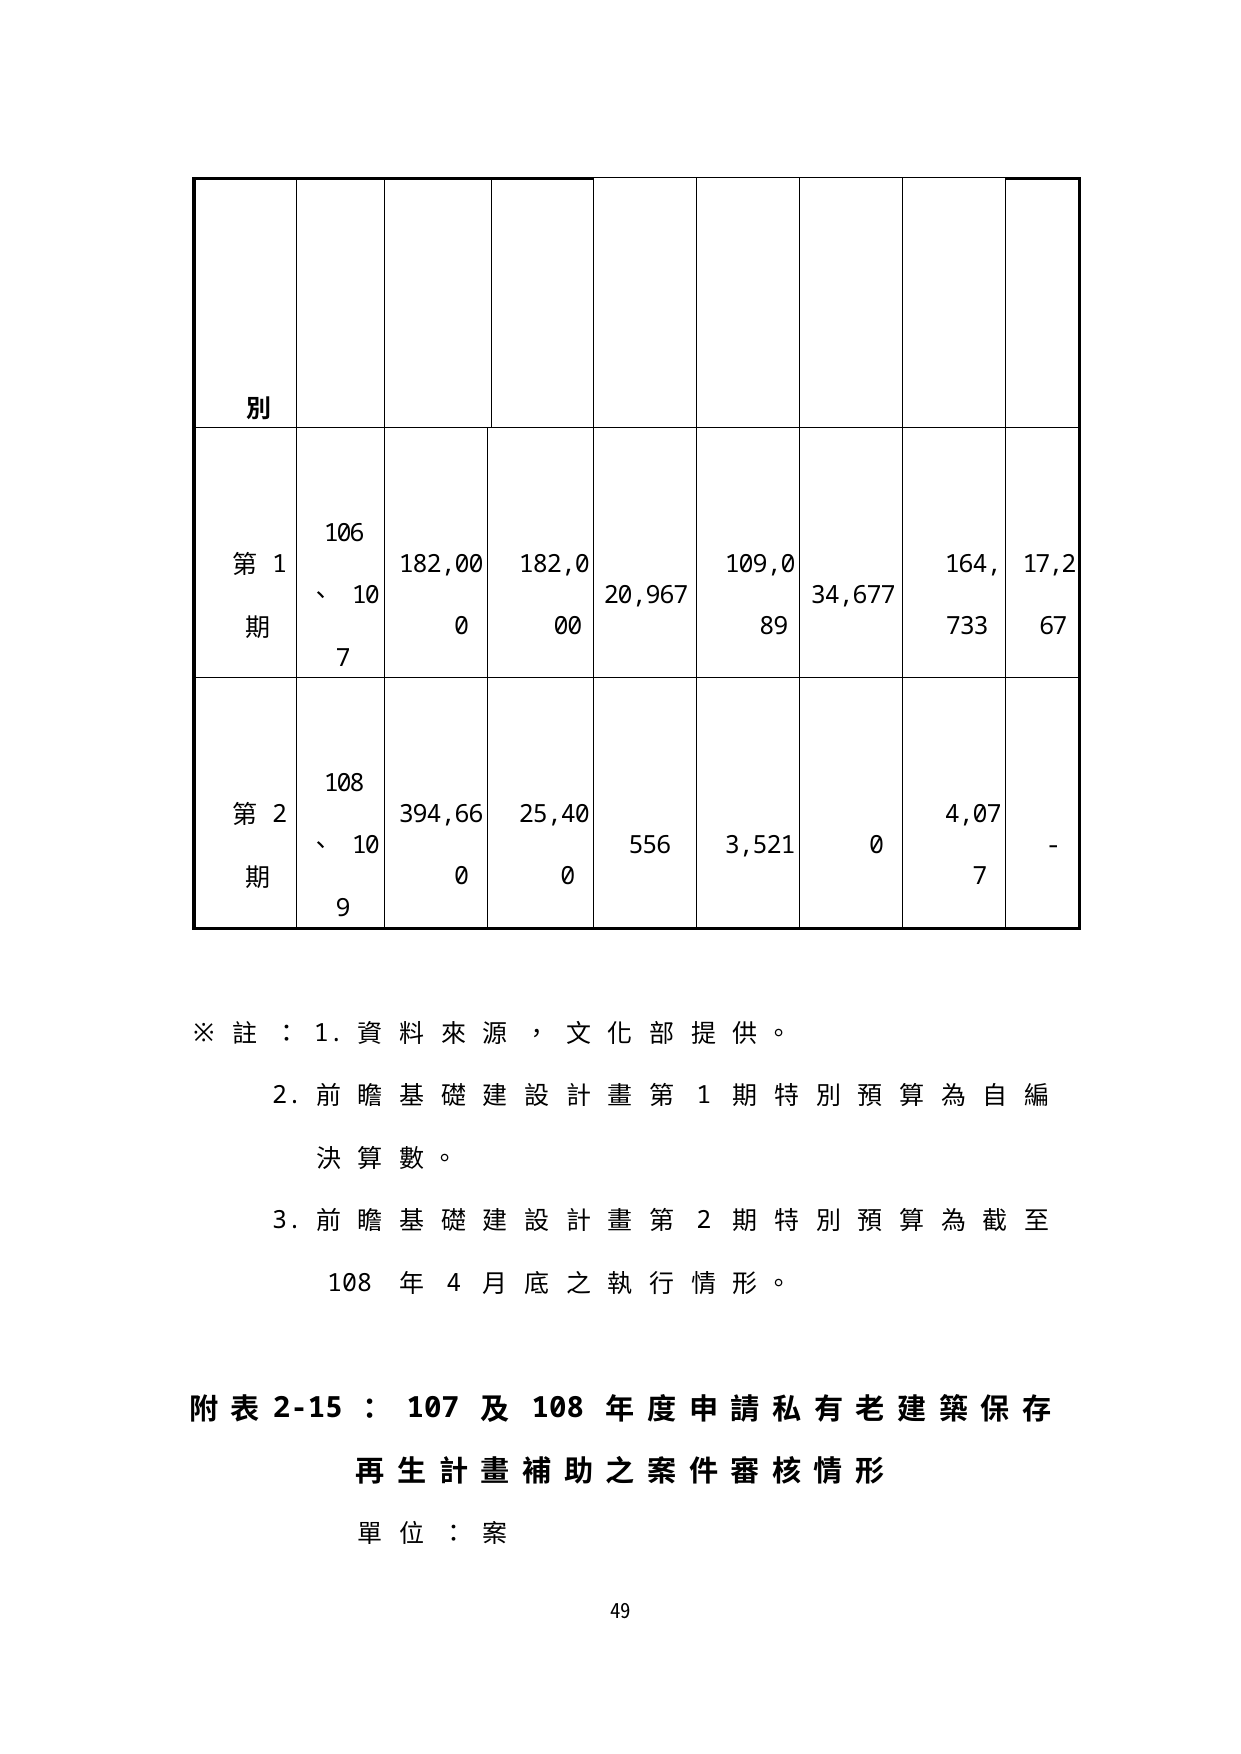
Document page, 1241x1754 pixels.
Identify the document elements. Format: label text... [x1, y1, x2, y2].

table_cell 109,089 [697, 428, 799, 677]
text 3.前瞻基礎建設計畫第2期特別預算為截至108年4月底之執行情形。 [259, 1177, 1058, 1302]
table_cell [903, 178, 1005, 427]
table_cell 34,677 [800, 428, 902, 677]
table_cell 182,000 [385, 428, 487, 677]
table_cell 第1期 [196, 428, 296, 677]
text 2.前瞻基礎建設計畫第1期特別預算為自編決算數。 [259, 1052, 1058, 1177]
text ※註：1.資料來源，文化部提供。 [183, 990, 1058, 1052]
table_cell [800, 178, 902, 427]
table_cell 第2期 [196, 678, 296, 927]
table_header [492, 180, 593, 427]
table_cell [697, 178, 799, 427]
table_cell 394,660 [385, 678, 487, 927]
table_cell 3,521 [697, 678, 799, 927]
table_header [297, 180, 384, 427]
text 附表2-15：107及108年度申請私有老建築保存再生計畫補助之案件審核情形 單位：案 [183, 1365, 1058, 1552]
table_header [1006, 180, 1078, 427]
table_cell [594, 178, 696, 427]
table_cell 25,400 [488, 678, 593, 927]
table_cell 20,967 [594, 428, 696, 677]
table_cell 17,267 [1006, 428, 1078, 677]
table_cell 182,000 [488, 428, 593, 677]
table_cell 164,733 [903, 428, 1005, 677]
table_cell 0 [800, 678, 902, 927]
table_header [385, 180, 491, 427]
table_cell 556 [594, 678, 696, 927]
table_cell 106、107 [297, 428, 384, 677]
table_header 前瞻基礎建設計畫特別預算 [196, 180, 296, 427]
table_cell 4,077 [903, 678, 1005, 927]
table_cell 108、109 [297, 678, 384, 927]
table_cell - [1006, 678, 1078, 927]
